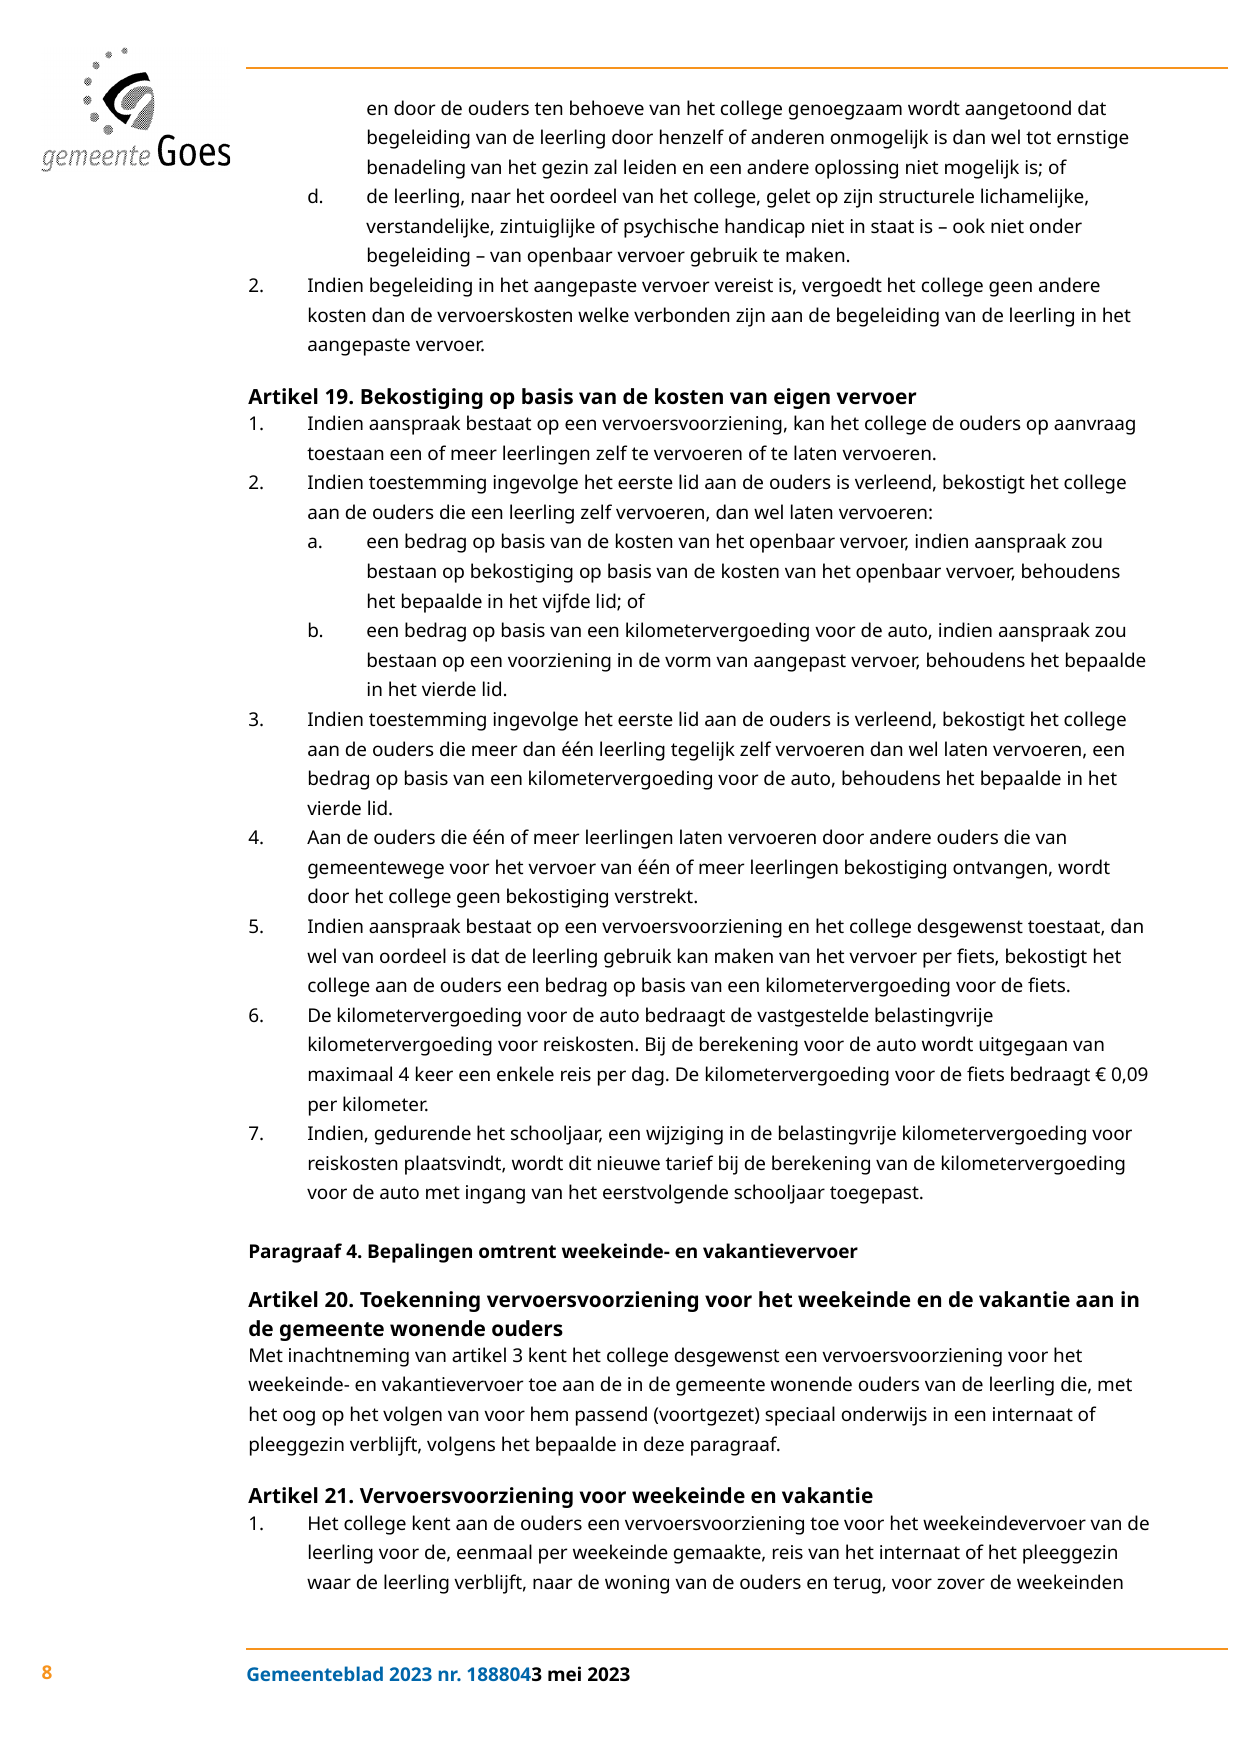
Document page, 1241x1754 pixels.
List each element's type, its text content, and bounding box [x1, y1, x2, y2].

text Artikel 19. Bekostiging op basis van de kosten van eigen vervoer [248, 382, 1152, 410]
list Het college kent aan de ouders een vervoersvoorziening toe voor het weekeindevervoer van de leerling voor de, eenmaal per weekeinde gemaakte, reis van het internaat of het pleeggezin waar de leerling verblijft, naar de woning van de ouders en terug, voor zover de weekeinden [248, 1510, 1152, 1594]
list de leerling, naar het oordeel van het college, gelet op zijn structurele lichamelijke, verstandelijke, zintuiglijke of psychische handicap niet in staat is – ook niet onder begeleiding – van openbaar vervoer gebruik te maken. [307, 183, 1152, 268]
list een bedrag op basis van een kilometervergoeding voor de auto, indien aanspraak zou bestaan op een voorziening in de vorm van aangepast vervoer, behoudens het bepaalde in het vierde lid. [307, 617, 1152, 702]
list en door de ouders ten behoeve van het college genoegzaam wordt aangetoond dat begeleiding van de leerling door henzelf of anderen onmogelijk is dan wel tot ernstige benadeling van het gezin zal leiden en een andere oplossing niet mogelijk is; of [307, 95, 1152, 180]
picture [41, 47, 231, 172]
text Artikel 21. Vervoersvoorziening voor weekeinde en vakantie [248, 1481, 1152, 1510]
list Indien aanspraak bestaat op een vervoersvoorziening, kan het college de ouders op aanvraag toestaan een of meer leerlingen zelf te vervoeren of te laten vervoeren. [248, 410, 1152, 466]
list een bedrag op basis van de kosten van het openbaar vervoer, indien aanspraak zou bestaan op bekostiging op basis van de kosten van het openbaar vervoer, behoudens het bepaalde in het vijfde lid; of [307, 529, 1152, 613]
list Indien, gedurende het schooljaar, een wijziging in de belastingvrije kilometervergoeding voor reiskosten plaatsvindt, wordt dit nieuwe tarief bij de berekening van de kilometervergoeding voor de auto met ingang van het eerstvolgende schooljaar toegepast. [248, 1120, 1152, 1205]
text Paragraaf 4. Bepalingen omtrent weekeinde- en vakantievervoer [248, 1239, 1152, 1264]
list Indien aanspraak bestaat op een vervoersvoorziening en het college desgewenst toestaat, dan wel van oordeel is dat de leerling gebruik kan maken van het vervoer per fiets, bekostigt het college aan de ouders een bedrag op basis van een kilometervergoeding voor de fiets. [248, 913, 1152, 998]
list De kilometervergoeding voor de auto bedraagt de vastgestelde belastingvrije kilometervergoeding voor reiskosten. Bij de berekening voor de auto wordt uitgegaan van maximaal 4 keer een enkele reis per dag. De kilometervergoeding voor de fiets bedraagt € 0,09 per kilometer. [248, 1002, 1152, 1116]
list Aan de ouders die één of meer leerlingen laten vervoeren door andere ouders die van gemeentewege voor het vervoer van één of meer leerlingen bekostiging ontvangen, wordt door het college geen bekostiging verstrekt. [248, 824, 1152, 909]
text Artikel 20. Toekenning vervoersvoorziening voor het weekeinde en de vakantie aan in de gemeente wonende ouders [248, 1285, 1152, 1342]
list Indien toestemming ingevolge het eerste lid aan de ouders is verleend, bekostigt het college aan de ouders die een leerling zelf vervoeren, dan wel laten vervoeren: [248, 469, 1152, 525]
list Indien begeleiding in het aangepaste vervoer vereist is, vergoedt het college geen andere kosten dan de vervoerskosten welke verbonden zijn aan de begeleiding van de leerling in het aangepaste vervoer. [248, 272, 1152, 357]
text Met inachtneming van artikel 3 kent het college desgewenst een vervoersvoorziening voor het weekeinde- en vakantievervoer toe aan de in de gemeente wonende ouders van de leerling die, met het oog op het volgen van voor hem passend (voortgezet) speciaal onderwijs in een internaat of pleeggezin verblijft, volgens het bepaalde in deze paragraaf. [248, 1342, 1152, 1457]
list Indien toestemming ingevolge het eerste lid aan de ouders is verleend, bekostigt het college aan de ouders die meer dan één leerling tegelijk zelf vervoeren dan wel laten vervoeren, een bedrag op basis van een kilometervergoeding voor de auto, behoudens het bepaalde in het vierde lid. [248, 706, 1152, 821]
